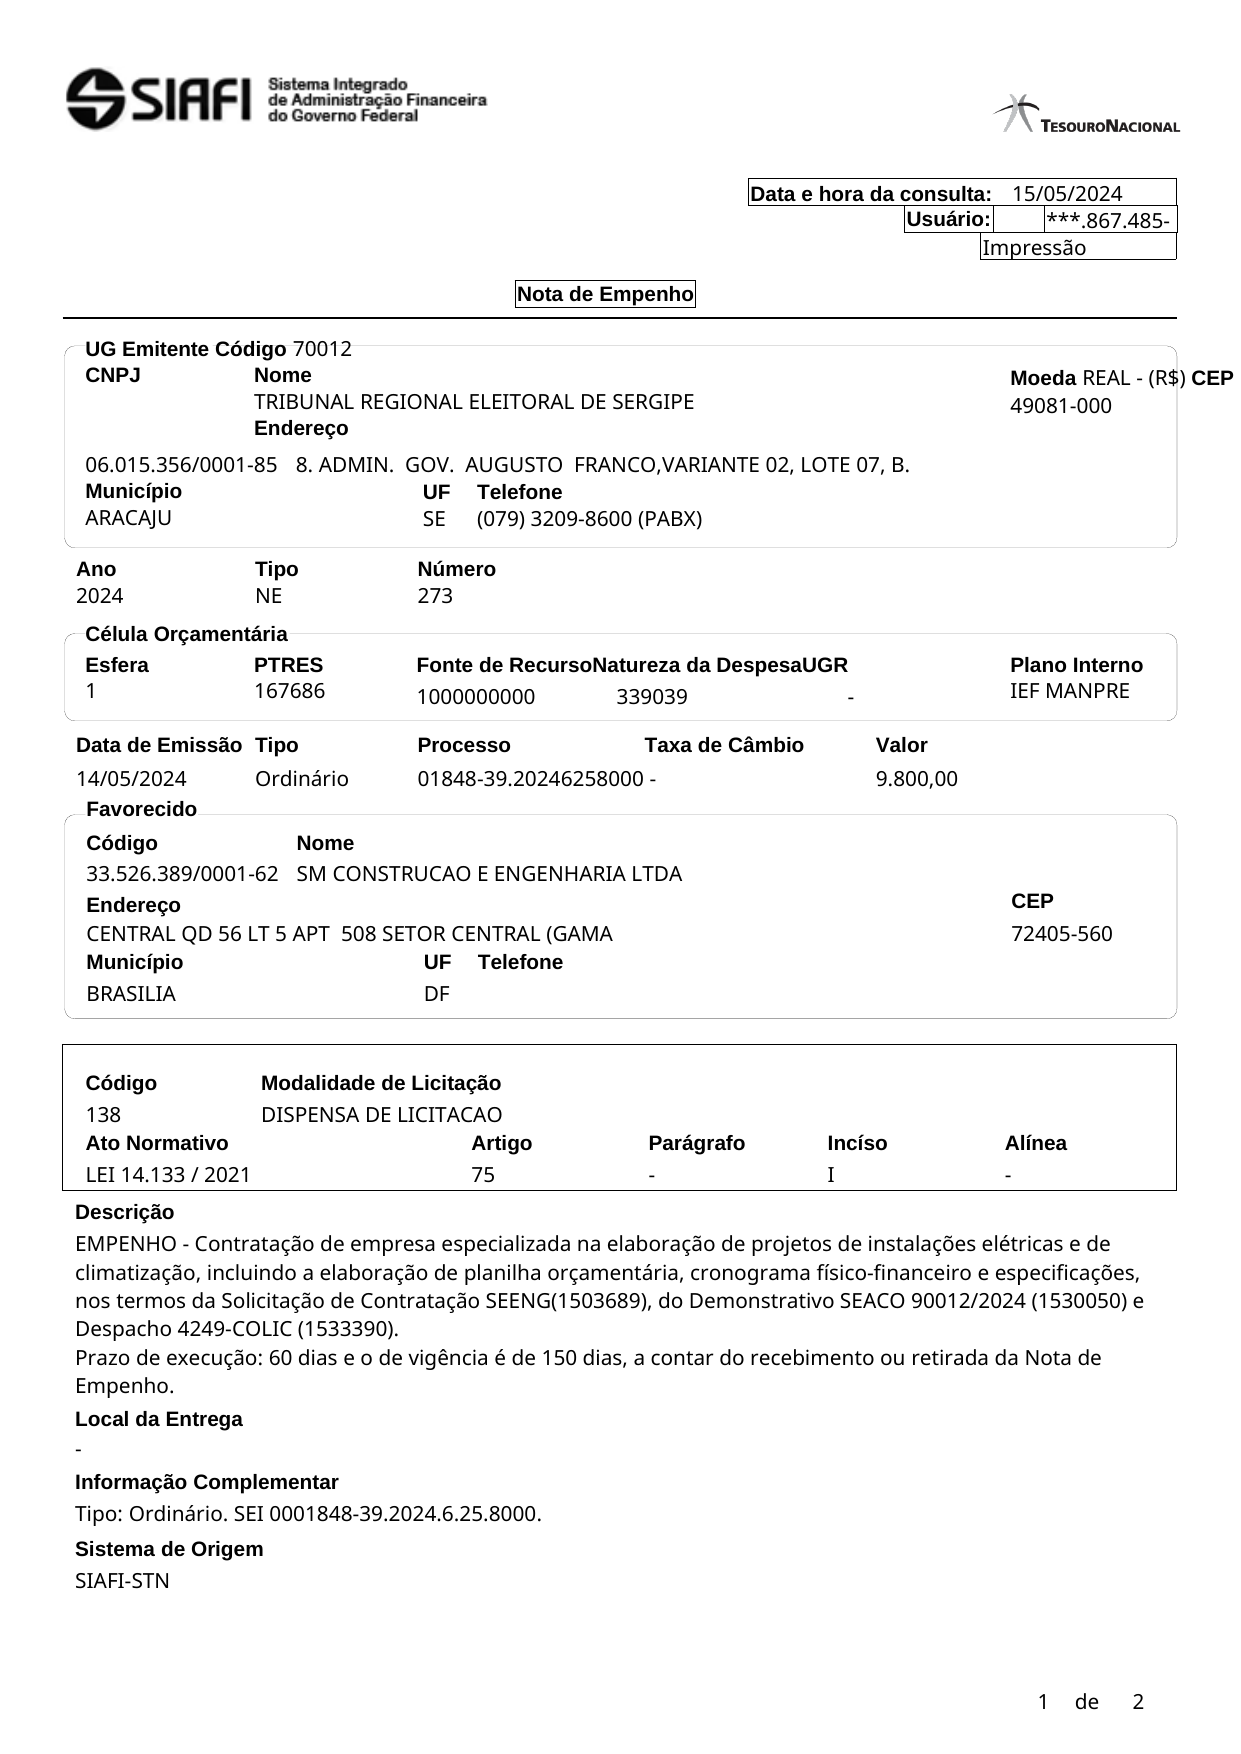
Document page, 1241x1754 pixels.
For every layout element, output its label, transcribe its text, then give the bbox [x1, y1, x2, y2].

text Parágrafo [648, 1131, 814, 1155]
table_header Data de Emissão Tipo Processo Taxa de Câmbio [64, 722, 816, 760]
text Tipo: Ordinário. SEI 0001848-39.2024.6.25.8000. [75, 1499, 1190, 1527]
text DISPENSA DE LICITACAO [261, 1100, 589, 1129]
table_header [981, 722, 1178, 823]
table_cell [816, 823, 981, 917]
picture [985, 83, 1191, 144]
table_cell Favorecido [64, 794, 816, 823]
table_cell 9.800,00 [816, 760, 981, 794]
text Código [85, 1071, 254, 1095]
table_cell Município UF Telefone BRASILIA DF [64, 948, 1178, 1019]
text Modalidade de Licitação [261, 1071, 589, 1095]
text Incíso [827, 1131, 979, 1155]
text LEI 14.133 / 2021 [85, 1160, 254, 1188]
text 75 [471, 1160, 589, 1188]
text - [648, 1160, 814, 1188]
table_header Ano [64, 549, 188, 584]
subtitle Informação Complementar [75, 1470, 1190, 1494]
text - [1004, 1160, 1176, 1188]
text SIAFI-STN [75, 1566, 1190, 1594]
text - [75, 1434, 1190, 1463]
table_cell NE [188, 584, 358, 610]
table_cell CEP [981, 823, 1178, 917]
text Descrição [75, 1200, 1190, 1224]
table_cell 273 [358, 584, 842, 610]
subtitle Amparo Legal [226, 1031, 1190, 1055]
table_header Valor [816, 722, 981, 760]
text 138 [85, 1100, 254, 1129]
text Artigo [471, 1131, 589, 1155]
picture [65, 66, 488, 132]
table_cell Código Nome 33.526.389/0001-62 SM CONSTRUCAO E ENGENHARIA LTDA Endereço [64, 823, 816, 917]
table_cell 14/05/2024 Ordinário 01848-39.20246258000 - [64, 760, 816, 794]
text Alínea [1004, 1131, 1176, 1155]
table_cell [816, 794, 981, 823]
subtitle Amparo Legal [226, 1045, 1176, 1055]
table_header Tipo [188, 549, 358, 584]
table_cell 2024 [64, 584, 188, 610]
subtitle Sistema de Origem [75, 1537, 1190, 1561]
text EMPENHO - Contratação de empresa especializada na elaboração de projetos de instalações elétricas e de climatização, incluindo a elaboração de planilha orçamentária, cronograma físico-financeiro e especificações, nos termos da Solicitação de Contratação SEENG(1503689), do Demonstrativo SEACO 90012/2024 (1530050) e Despacho 4249-COLIC (1533390). [75, 1229, 1176, 1343]
text Prazo de execução: 60 dias e o de vigência é de 150 dias, a contar do recebimento ou retirada da Nota de Empenho. [75, 1343, 1190, 1400]
subtitle Local da Entrega [75, 1407, 1190, 1431]
text I [827, 1160, 979, 1188]
table_cell CENTRAL QD 56 LT 5 APT 508 SETOR CENTRAL (GAMA [64, 917, 816, 948]
text Ato Normativo [85, 1131, 254, 1155]
table_cell 72405-560 [981, 917, 1178, 948]
table_cell [816, 917, 981, 948]
table_header Número [358, 549, 842, 584]
